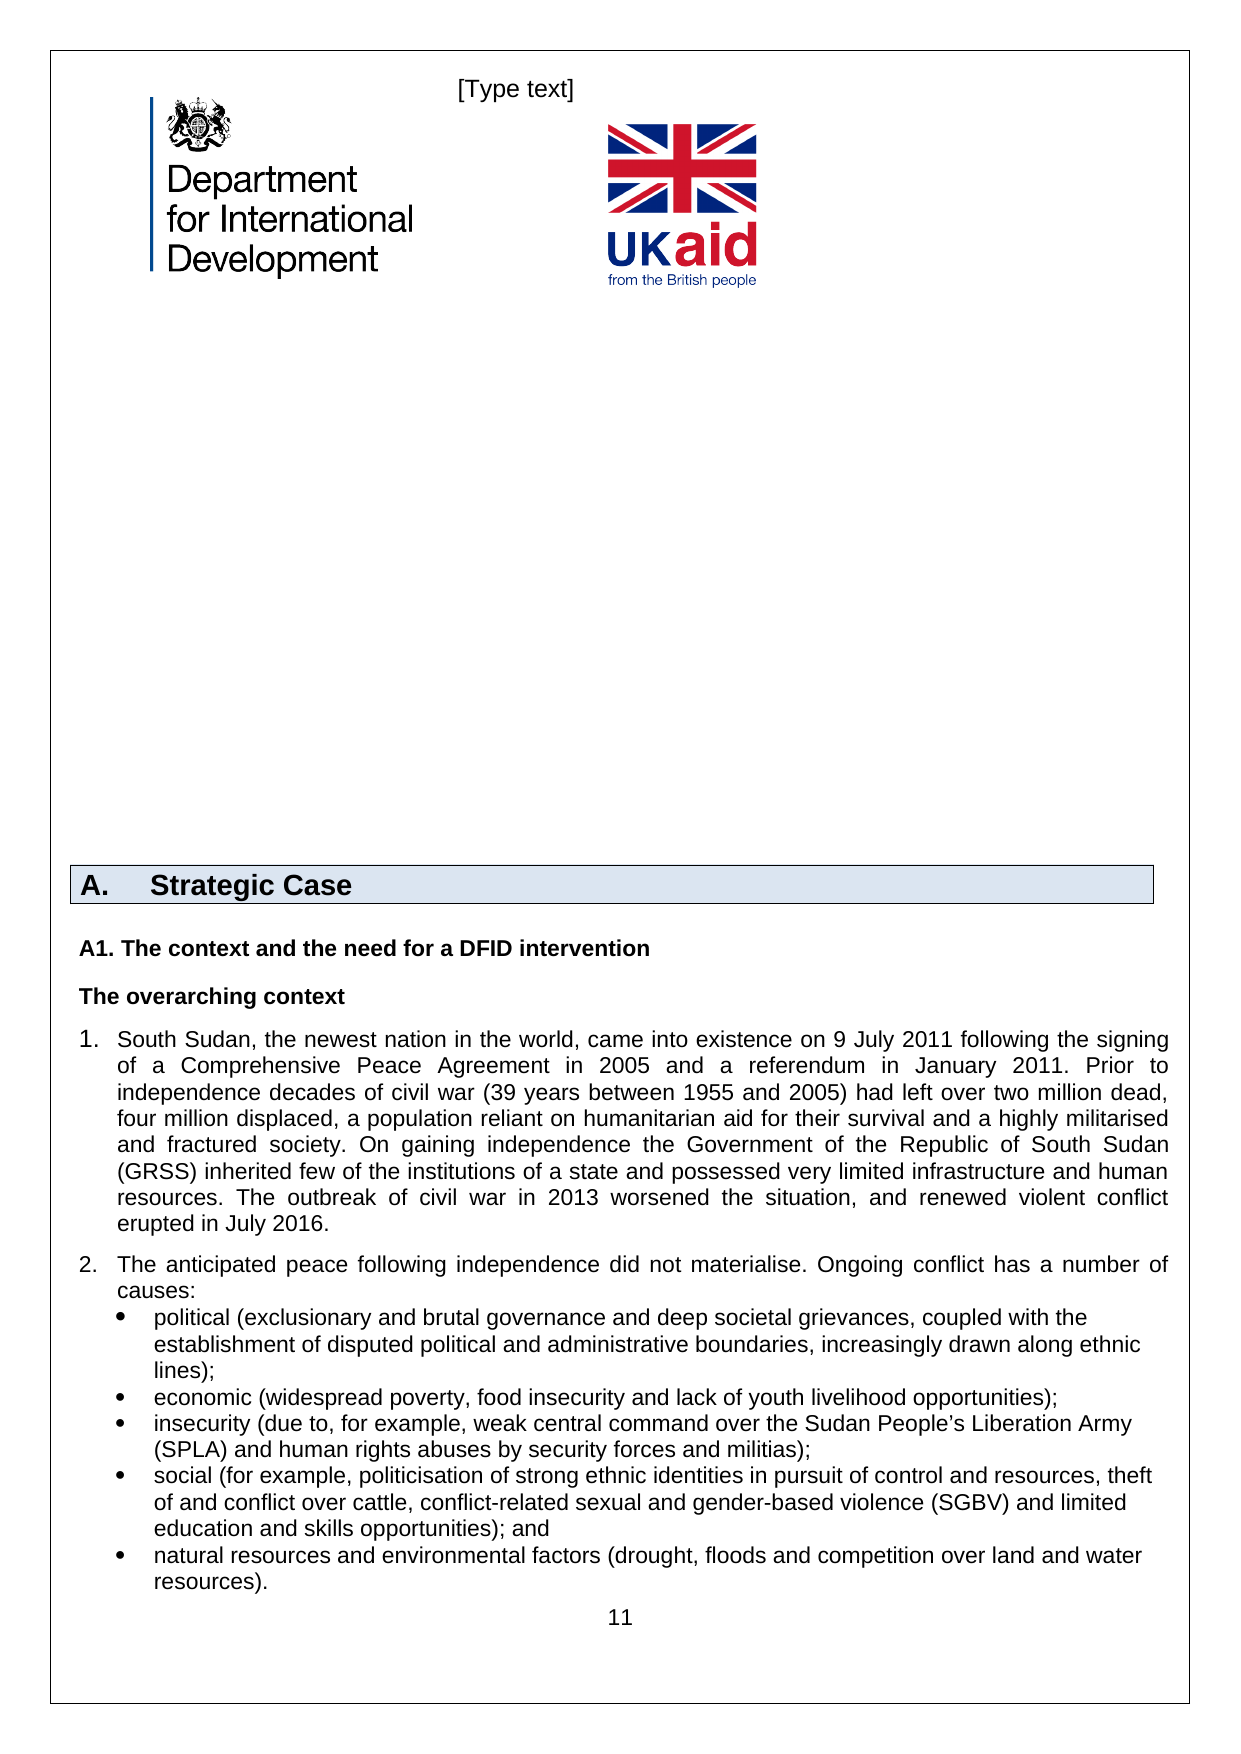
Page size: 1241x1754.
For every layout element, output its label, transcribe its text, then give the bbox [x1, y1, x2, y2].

list Strategic Case [71, 866, 1153, 903]
table_header [73, 311, 1180, 860]
